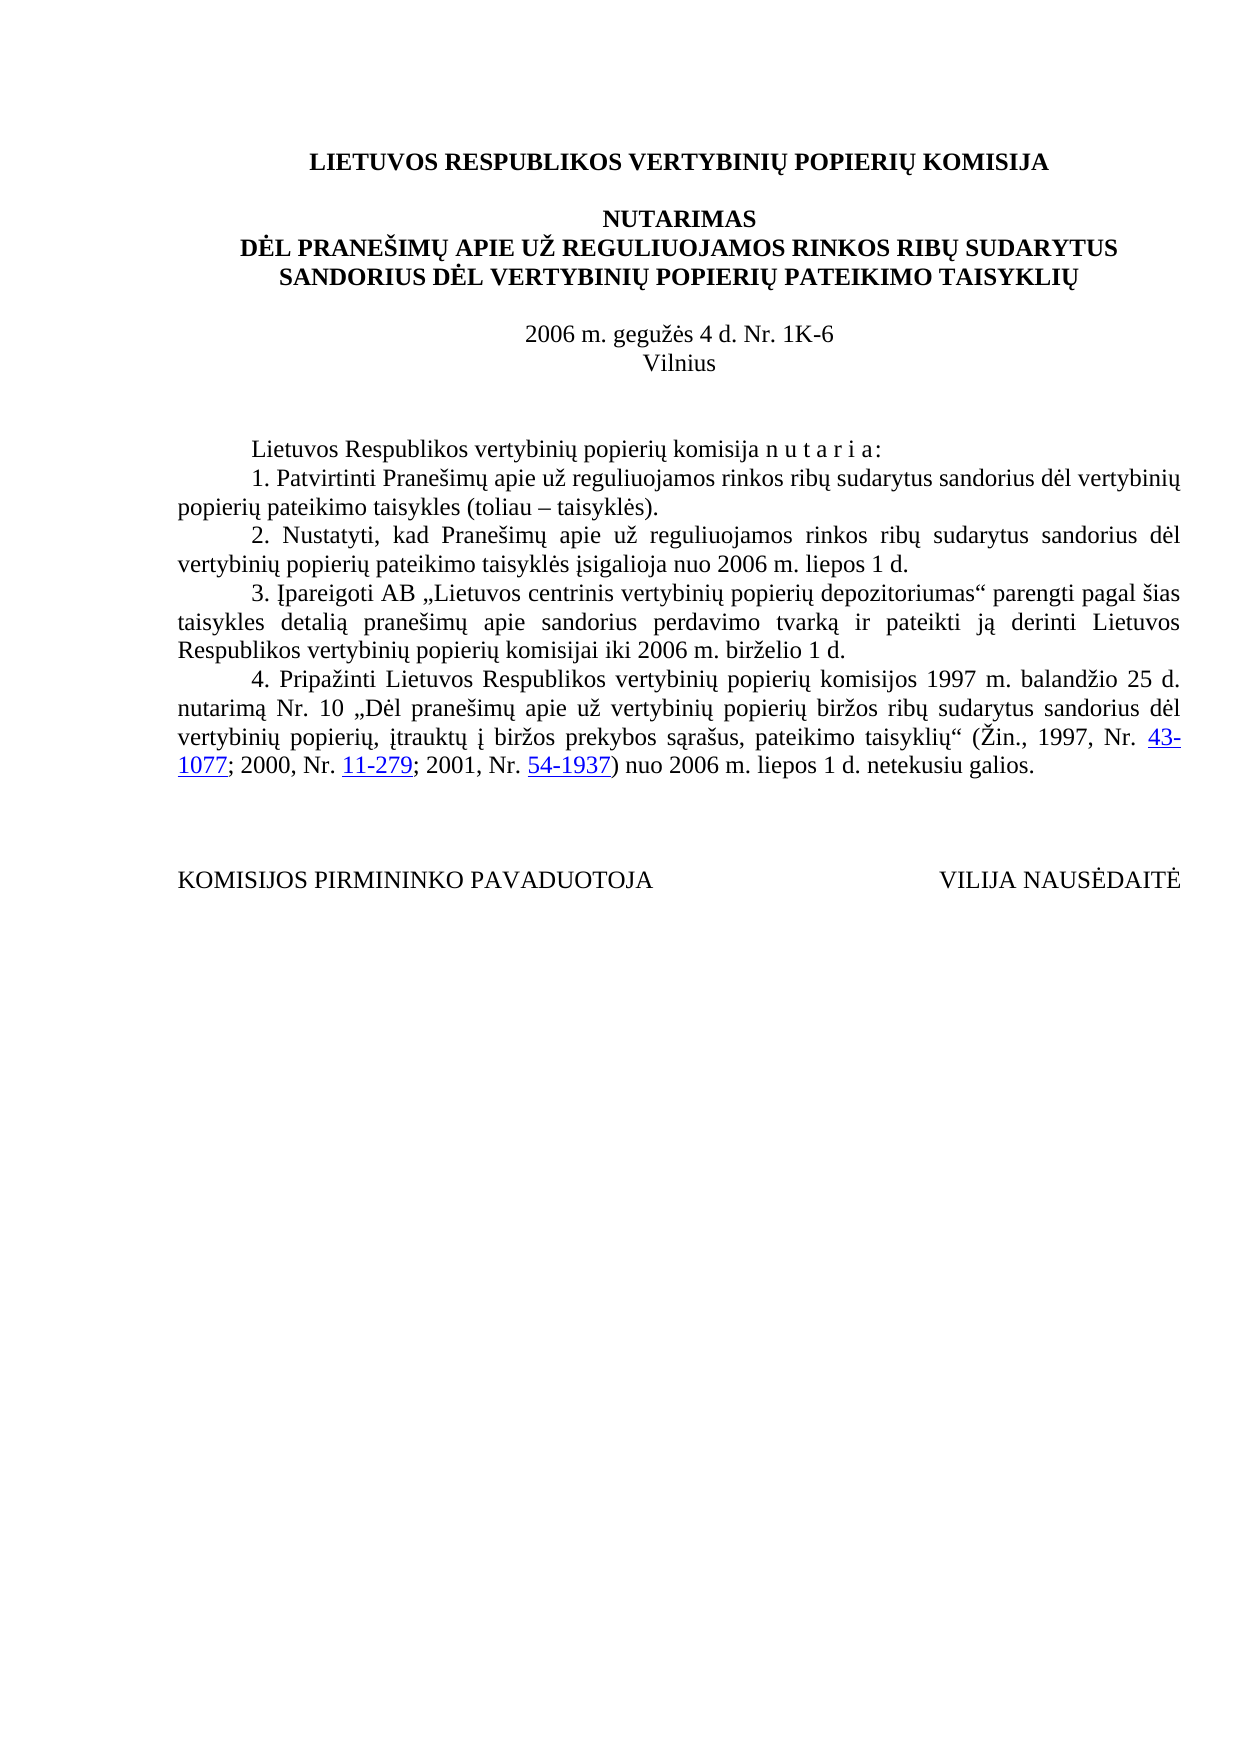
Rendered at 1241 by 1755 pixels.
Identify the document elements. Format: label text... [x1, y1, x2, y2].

text LIETUVOS RESPUBLIKOS VERTYBINIŲ POPIERIŲ KOMISIJA [177, 147, 1181, 176]
text DĖL PRANEŠIMŲ APIE UŽ REGULIUOJAMOS RINKOS RIBŲ SUDARYTUS SANDORIUS DĖL VERTYBINIŲ POPIERIŲ PATEIKIMO TAISYKLIŲ [177, 233, 1181, 291]
text 4. Pripažinti Lietuvos Respublikos vertybinių popierių komisijos 1997 m. balandžio 25 d. nutarimą Nr. 10 „Dėl pranešimų apie už vertybinių popierių biržos ribų sudarytus sandorius dėl vertybinių popierių, įtrauktų į biržos prekybos sąrašus, pateikimo taisyklių“ (Žin., 1997, Nr. 43-1077; 2000, Nr. 11-279; 2001, Nr. 54-1937) nuo 2006 m. liepos 1 d. netekusiu galios. [177, 664, 1181, 779]
text NUTARIMAS [177, 204, 1181, 233]
text Vilnius [177, 348, 1181, 377]
text 1. Patvirtinti Pranešimų apie už reguliuojamos rinkos ribų sudarytus sandorius dėl vertybinių popierių pateikimo taisykles (toliau – taisyklės). [177, 463, 1181, 521]
text Lietuvos Respublikos vertybinių popierių komisija nutaria: [177, 434, 1181, 463]
text 3. Įpareigoti AB „Lietuvos centrinis vertybinių popierių depozitoriumas“ parengti pagal šias taisykles detalią pranešimų apie sandorius perdavimo tvarką ir pateikti ją derinti Lietuvos Respublikos vertybinių popierių komisijai iki 2006 m. birželio 1 d. [177, 578, 1181, 664]
text 2006 m. gegužės 4 d. Nr. 1K-6 [177, 319, 1181, 348]
text KOMISIJOS PIRMININKO PAVADUOTOJA VILIJA NAUSĖDAITĖ [177, 866, 1181, 894]
text 2. Nustatyti, kad Pranešimų apie už reguliuojamos rinkos ribų sudarytus sandorius dėl vertybinių popierių pateikimo taisyklės įsigalioja nuo 2006 m. liepos 1 d. [177, 521, 1181, 578]
